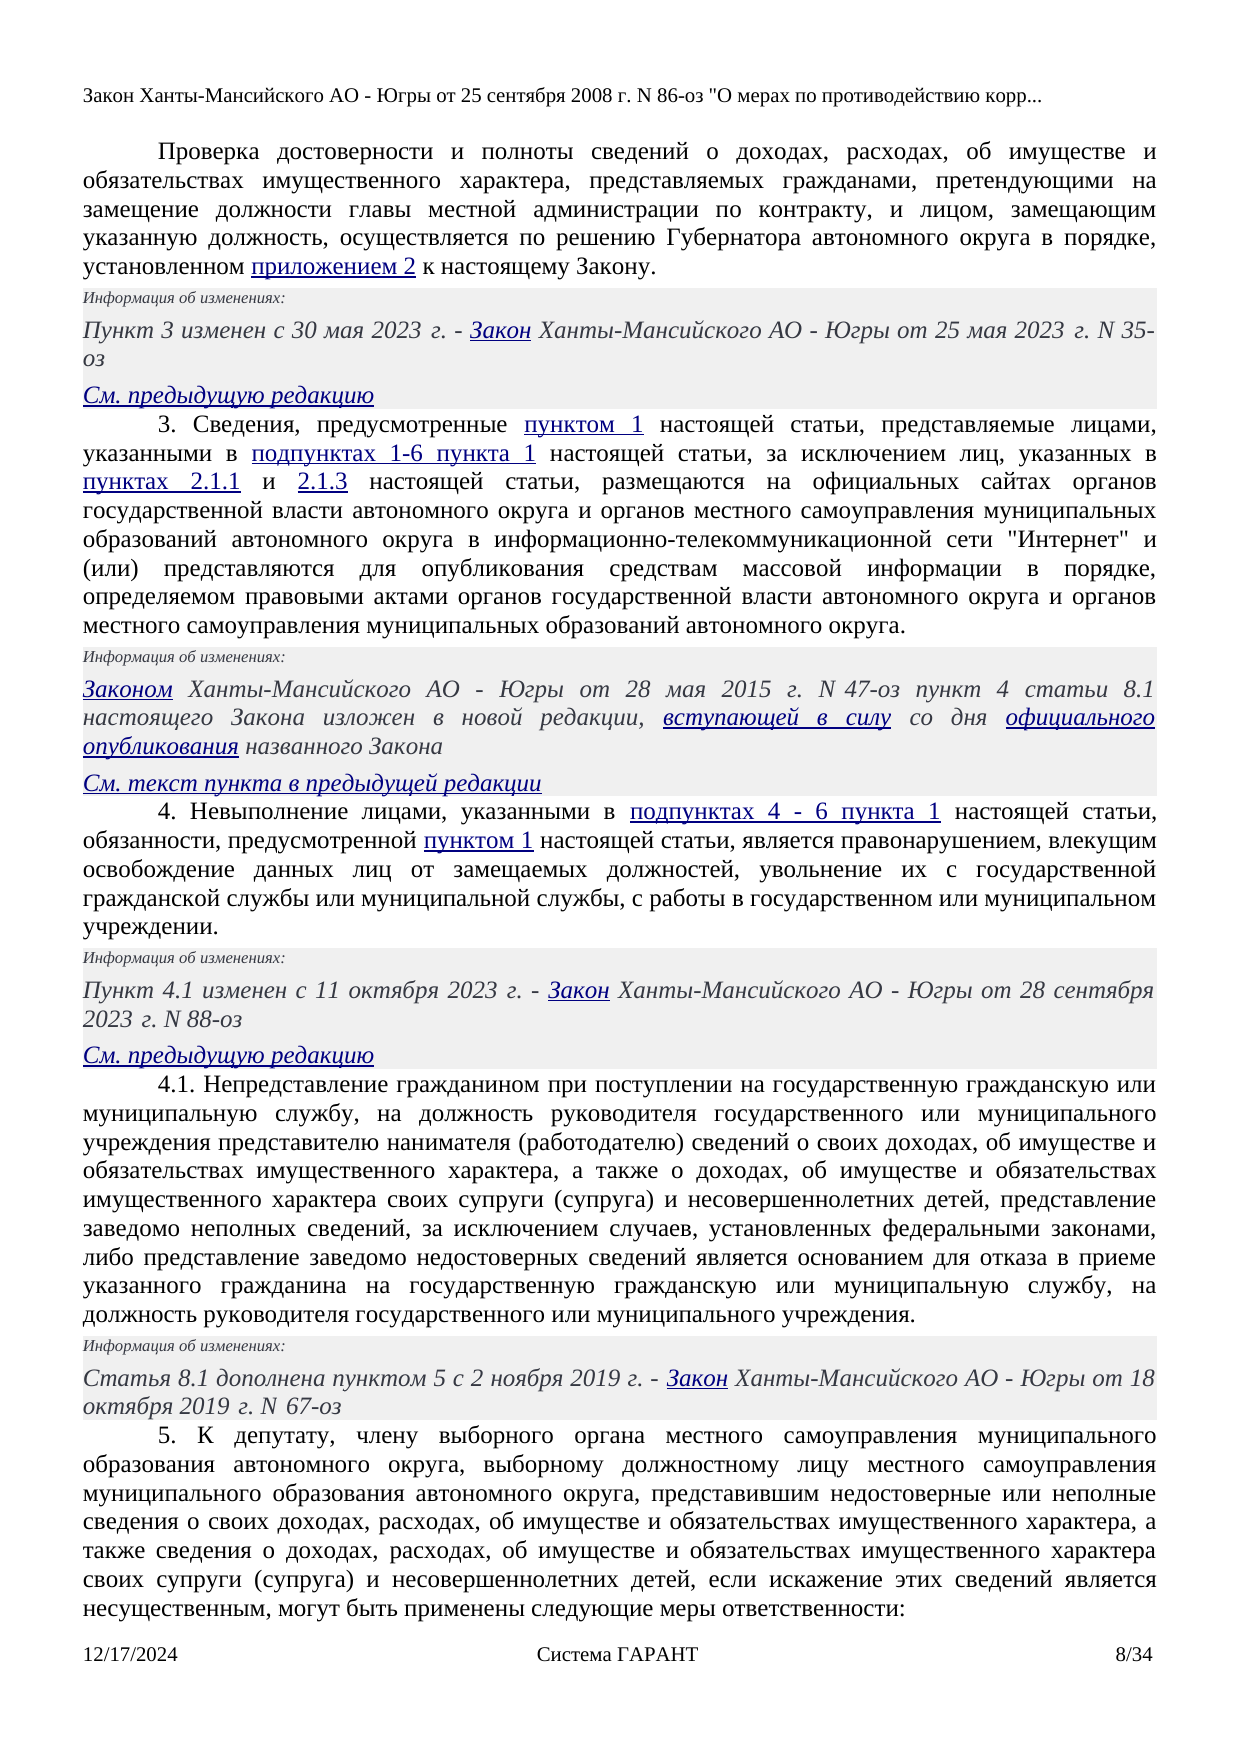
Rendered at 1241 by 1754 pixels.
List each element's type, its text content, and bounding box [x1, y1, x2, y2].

text Проверка достоверности и полноты сведений о доходах, расходах, об имуществе и обязательствах имущественного характера, представляемых гражданами, претендующими на замещение должности главы местной администрации по контракту, и лицом, замещающим указанную должность, осуществляется по решению Губернатора автономного округа в порядке, установленном приложением 2 к настоящему Закону. [83, 136, 1157, 280]
text См. текст пункта в предыдущей редакции [544, 768, 1157, 796]
text Законом Ханты-Мансийского АО - Югры от 28 мая 2015 г. N 47-оз пункт 4 статьи 8.1 настоящего Закона изложен в новой редакции, вступающей в силу со дня официального опубликования названного Закона [445, 731, 1157, 760]
text Информация об изменениях: [287, 948, 1157, 967]
text 5. К депутату, члену выборного органа местного самоуправления муниципального образования автономного округа, выборному должностному лицу местного самоуправления муниципального образования автономного округа, представившим недостоверные или неполные сведения о своих доходах, расходах, об имуществе и обязательствах имущественного характера, а также сведения о доходах, расходах, об имуществе и обязательствах имущественного характера своих супруги (супруга) и несовершеннолетних детей, если искажение этих сведений является несущественным, могут быть применены следующие меры ответственности: [83, 1420, 1157, 1621]
text См. предыдущую редакцию [377, 380, 1157, 409]
text 4.1. Непредставление гражданином при поступлении на государственную гражданскую или муниципальную службу, на должность руководителя государственного или муниципального учреждения представителю нанимателя (работодателю) сведений о своих доходах, об имуществе и обязательствах имущественного характера, а также о доходах, об имуществе и обязательствах имущественного характера своих супруги (супруга) и несовершеннолетних детей, представление заведомо неполных сведений, за исключением случаев, установленных федеральными законами, либо представление заведомо недостоверных сведений является основанием для отказа в приеме указанного гражданина на государственную гражданскую или муниципальную службу, на должность руководителя государственного или муниципального учреждения. [83, 1069, 1157, 1328]
text Информация об изменениях: [287, 288, 1157, 307]
text 4. Невыполнение лицами, указанными в подпунктах 4 - 6 пункта 1 настоящей статьи, обязанности, предусмотренной пунктом 1 настоящей статьи, является правонарушением, влекущим освобождение данных лиц от замещаемых должностей, увольнение их с государственной гражданской службы или муниципальной службы, с работы в государственном или муниципальном учреждении. [83, 796, 1157, 940]
text См. предыдущую редакцию [377, 1040, 1157, 1069]
text Информация об изменениях: [287, 647, 1157, 666]
text Статья 8.1 дополнена пунктом 5 с 2 ноября 2019 г. - Закон Ханты-Мансийского АО - Югры от 18 октября 2019 г. N 67-оз [344, 1391, 1157, 1420]
text Информация об изменениях: [287, 1336, 1157, 1355]
text Пункт 3 изменен с 30 мая 2023 г. - Закон Ханты-Мансийского АО - Югры от 25 мая 2023 г. N 35-оз [83, 343, 1157, 372]
text 3. Сведения, предусмотренные пунктом 1 настоящей статьи, представляемые лицами, указанными в подпунктах 1-6 пункта 1 настоящей статьи, за исключением лиц, указанных в пунктах 2.1.1 и 2.1.3 настоящей статьи, размещаются на официальных сайтах органов государственной власти автономного округа и органов местного самоуправления муниципальных образований автономного округа в информационно-телекоммуникационной сети "Интернет" и (или) представляются для опубликования средствам массовой информации в порядке, определяемом правовыми актами органов государственной власти автономного округа и органов местного самоуправления муниципальных образований автономного округа. [83, 409, 1157, 639]
text Пункт 4.1 изменен с 11 октября 2023 г. - Закон Ханты-Мансийского АО - Югры от 28 сентября 2023 г. N 88-оз [244, 1001, 1157, 1032]
